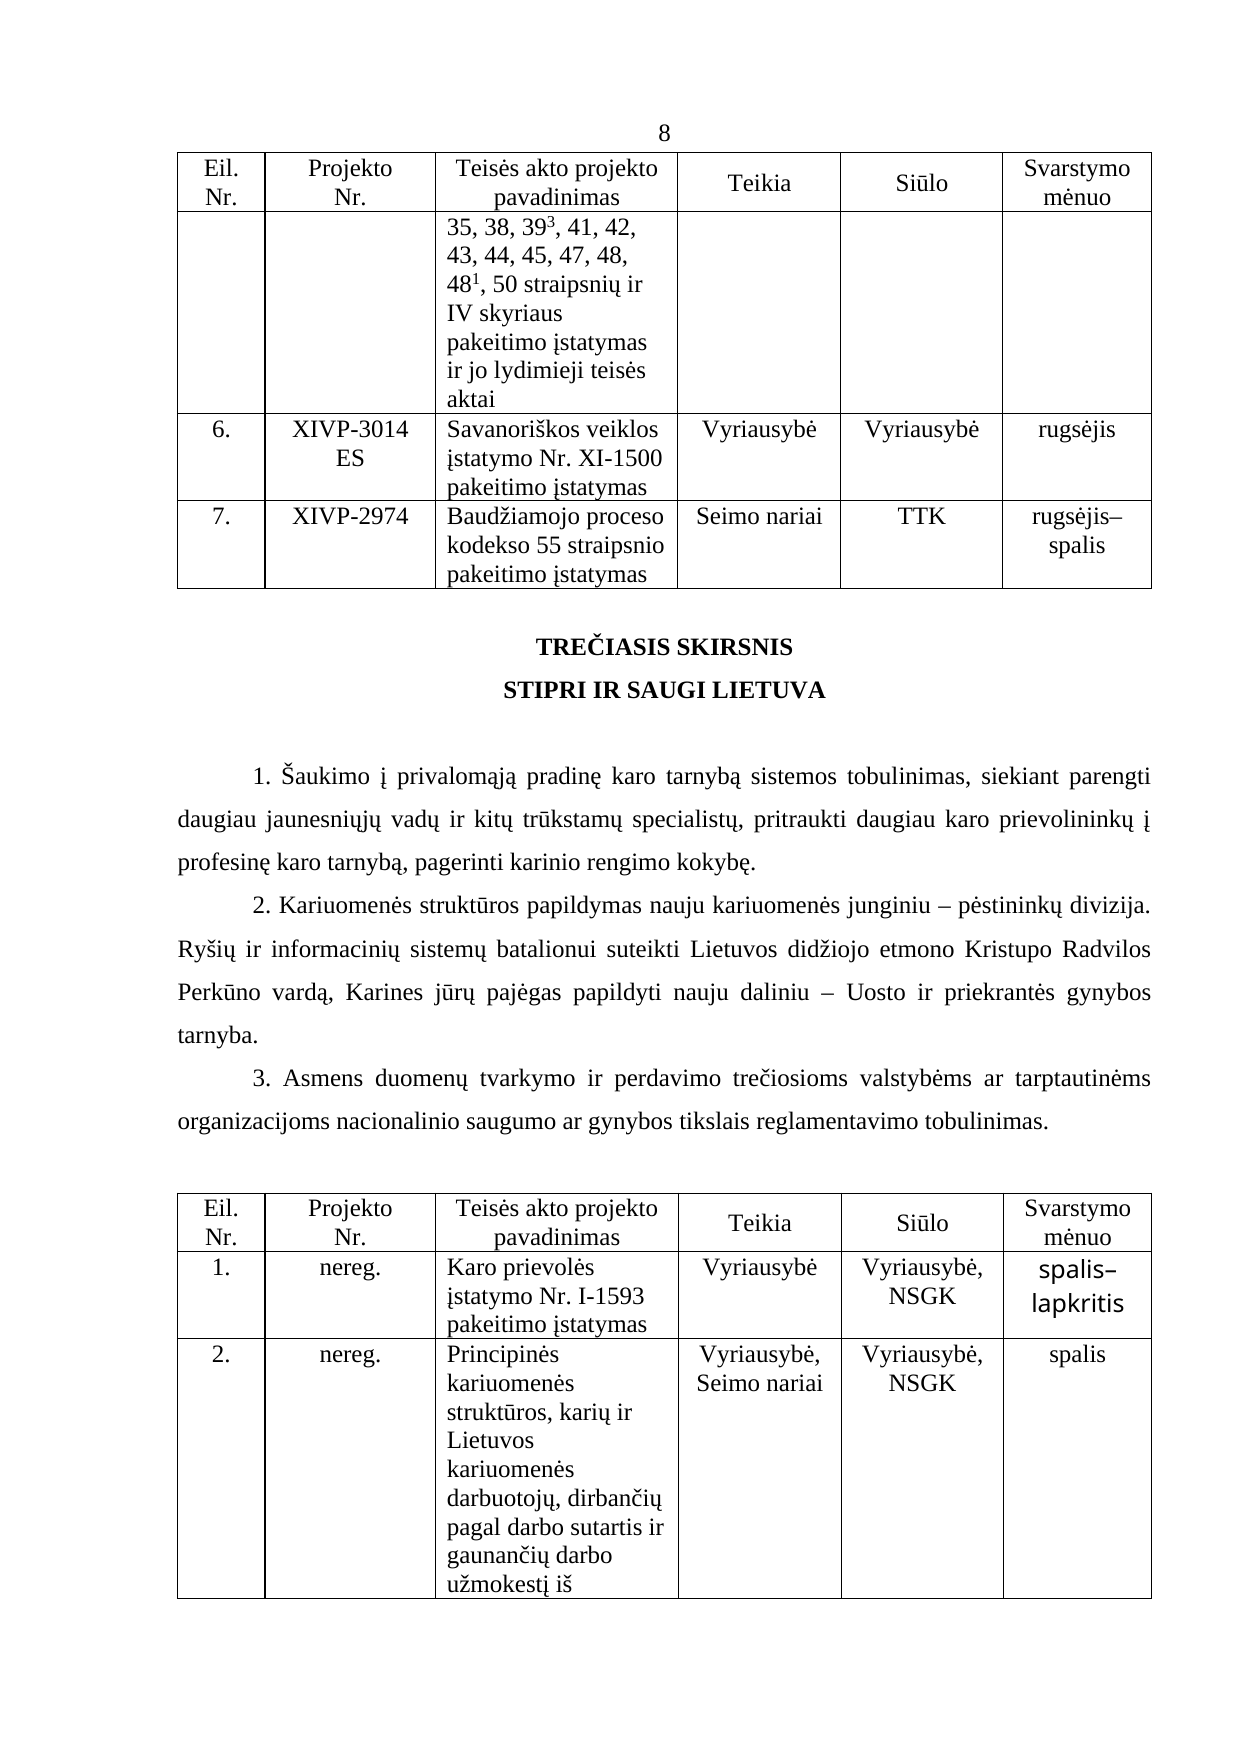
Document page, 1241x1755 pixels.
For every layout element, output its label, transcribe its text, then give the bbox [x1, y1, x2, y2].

table_header Eil. Nr. [178, 153, 264, 211]
table_cell Baudžiamojo proceso kodekso 55 straipsnio pakeitimo įstatymas [436, 501, 677, 588]
table_cell TTK [841, 501, 1002, 588]
table_cell [178, 212, 264, 413]
text 2. Kariuomenės struktūros papildymas nauju kariuomenės junginiu – pėstininkų divizija. Ryšių ir informacinių sistemų batalionui suteikti Lietuvos didžiojo etmono Kristupo Radvilos Perkūno vardą, Karines jūrų pajėgas papildyti nauju daliniu – Uosto ir priekrantės gynybos tarnyba. [177, 891, 1152, 1049]
table_cell [841, 212, 1002, 413]
table_cell Vyriausybė, NSGK [842, 1339, 1003, 1598]
table_cell Seimo nariai [678, 501, 840, 588]
table_cell XIVP-2974 [266, 501, 435, 588]
table_cell Vyriausybė, Seimo nariai [679, 1339, 841, 1598]
table_cell 7. [178, 501, 264, 588]
table_cell Karo prievolės įstatymo Nr. I-1593 pakeitimo įstatymas [436, 1252, 678, 1338]
table_header Teikia [678, 153, 840, 211]
table_cell Vyriausybė, NSGK [842, 1252, 1003, 1338]
table_cell [1003, 212, 1151, 413]
table_header Svarstymo mėnuo [1004, 1194, 1151, 1251]
table_cell rugsėjis [1003, 414, 1151, 500]
text 3. Asmens duomenų tvarkymo ir perdavimo trečiosioms valstybėms ar tarptautinėms organizacijoms nacionalinio saugumo ar gynybos tikslais reglamentavimo tobulinimas. [177, 1063, 1152, 1135]
table_header Teisės akto projekto pavadinimas [436, 1194, 678, 1251]
table_cell XIVP-3014 ES [266, 414, 435, 500]
subtitle TREČIASIS SKIRSNIS [177, 632, 1152, 661]
text 1. Šaukimo į privalomąją pradinę karo tarnybą sistemos tobulinimas, siekiant parengti daugiau jaunesniųjų vadų ir kitų trūkstamų specialistų, pritraukti daugiau karo prievolininkų į profesinę karo tarnybą, pagerinti karinio rengimo kokybę. [177, 761, 1152, 876]
table_header Teisės akto projekto pavadinimas [436, 153, 677, 211]
table_cell Principinės kariuomenės struktūros, karių ir Lietuvos kariuomenės darbuotojų, dirbančių pagal darbo sutartis ir gaunančių darbo užmokestį iš [436, 1339, 678, 1598]
subtitle STIPRI IR SAUGI LIETUVA [177, 675, 1152, 704]
table_cell 6. [178, 414, 264, 500]
table_cell spalis–lapkritis [1004, 1252, 1151, 1338]
table_cell 35, 38, 393, 41, 42, 43, 44, 45, 47, 48, 481, 50 straipsnių ir IV skyriaus pakeitimo įstatymas ir jo lydimieji teisės aktai [436, 212, 677, 413]
table_header Teikia [679, 1194, 841, 1251]
table_cell [678, 212, 840, 413]
table_cell Vyriausybė [841, 414, 1002, 500]
table_cell 1. [178, 1252, 264, 1338]
table_cell Vyriausybė [679, 1252, 841, 1338]
table_header Projekto Nr. [266, 1194, 435, 1251]
table_header Siūlo [841, 153, 1002, 211]
table_cell [266, 212, 435, 413]
table_header Svarstymo mėnuo [1003, 153, 1151, 211]
table_cell nereg. [266, 1252, 435, 1338]
table_cell rugsėjis–spalis [1003, 501, 1151, 588]
table_cell 2. [178, 1339, 264, 1598]
table_cell spalis [1004, 1339, 1151, 1598]
table_header Projekto Nr. [266, 153, 435, 211]
table_cell Savanoriškos veiklos įstatymo Nr. XI-1500 pakeitimo įstatymas [436, 414, 677, 500]
table_header Eil. Nr. [178, 1194, 264, 1251]
table_cell nereg. [266, 1339, 435, 1598]
table_header Siūlo [842, 1194, 1003, 1251]
table_cell Vyriausybė [678, 414, 840, 500]
